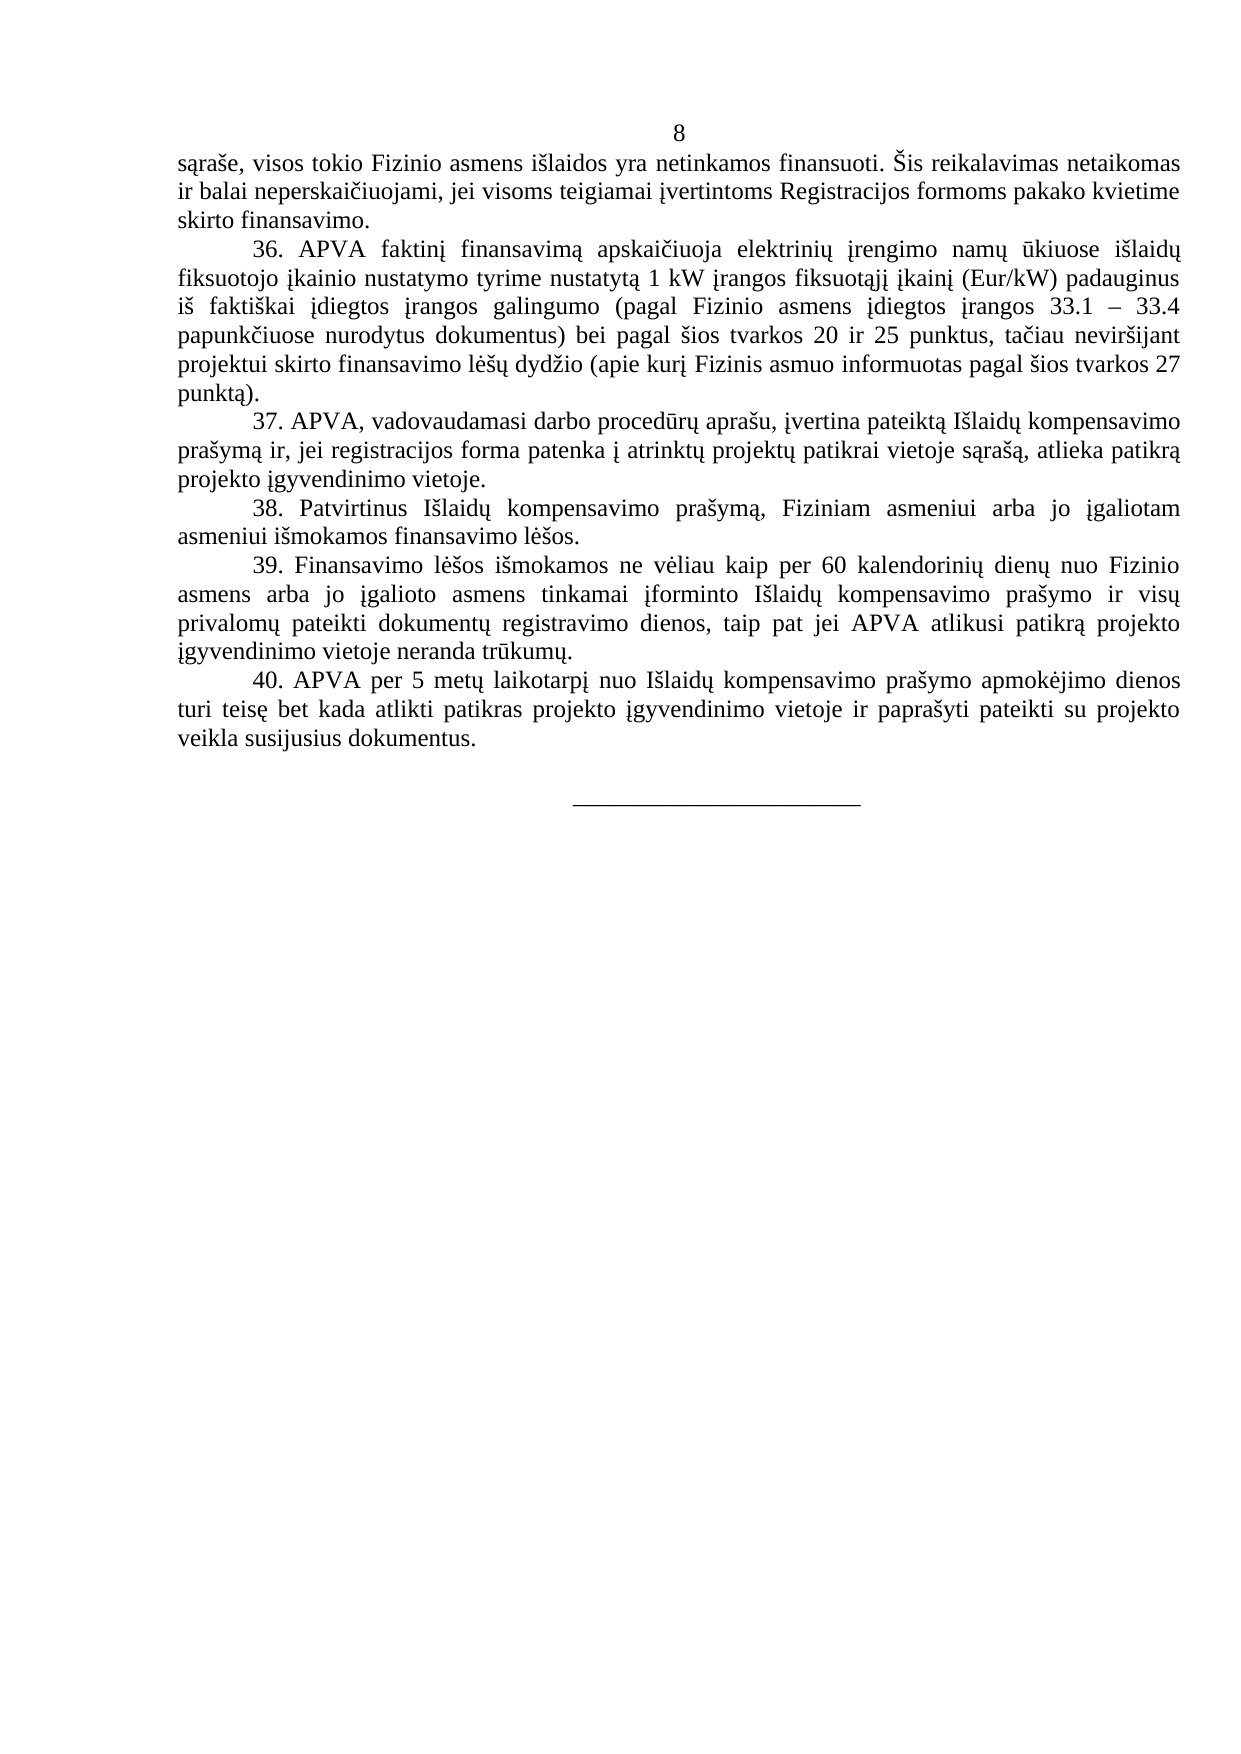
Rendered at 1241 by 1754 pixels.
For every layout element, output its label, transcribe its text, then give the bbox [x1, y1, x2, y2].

text 39. Finansavimo lėšos išmokamos ne vėliau kaip per 60 kalendorinių dienų nuo Fizinio asmens arba jo įgalioto asmens tinkamai įforminto Išlaidų kompensavimo prašymo ir visų privalomų pateikti dokumentų registravimo dienos, taip pat jei APVA atlikusi patikrą projekto įgyvendinimo vietoje neranda trūkumų. [177, 550, 1181, 665]
text _______________________ [177, 780, 1181, 809]
text 40. APVA per 5 metų laikotarpį nuo Išlaidų kompensavimo prašymo apmokėjimo dienos turi teisę bet kada atlikti patikras projekto įgyvendinimo vietoje ir paprašyti pateikti su projekto veikla susijusius dokumentus. [177, 665, 1181, 751]
text sąraše, visos tokio Fizinio asmens išlaidos yra netinkamos finansuoti. Šis reikalavimas netaikomas ir balai neperskaičiuojami, jei visoms teigiamai įvertintoms Registracijos formoms pakako kvietime skirto finansavimo. [177, 148, 1181, 234]
text 36. APVA faktinį finansavimą apskaičiuoja elektrinių įrengimo namų ūkiuose išlaidų fiksuotojo įkainio nustatymo tyrime nustatytą 1 kW įrangos fiksuotąjį įkainį (Eur/kW) padauginus iš faktiškai įdiegtos įrangos galingumo (pagal Fizinio asmens įdiegtos įrangos 33.1 – 33.4 papunkčiuose nurodytus dokumentus) bei pagal šios tvarkos 20 ir 25 punktus, tačiau neviršijant projektui skirto finansavimo lėšų dydžio (apie kurį Fizinis asmuo informuotas pagal šios tvarkos 27 punktą). [177, 234, 1181, 406]
text 38. Patvirtinus Išlaidų kompensavimo prašymą, Fiziniam asmeniui arba jo įgaliotam asmeniui išmokamos finansavimo lėšos. [177, 493, 1181, 550]
text 37. APVA, vadovaudamasi darbo procedūrų aprašu, įvertina pateiktą Išlaidų kompensavimo prašymą ir, jei registracijos forma patenka į atrinktų projektų patikrai vietoje sąrašą, atlieka patikrą projekto įgyvendinimo vietoje. [177, 406, 1181, 493]
